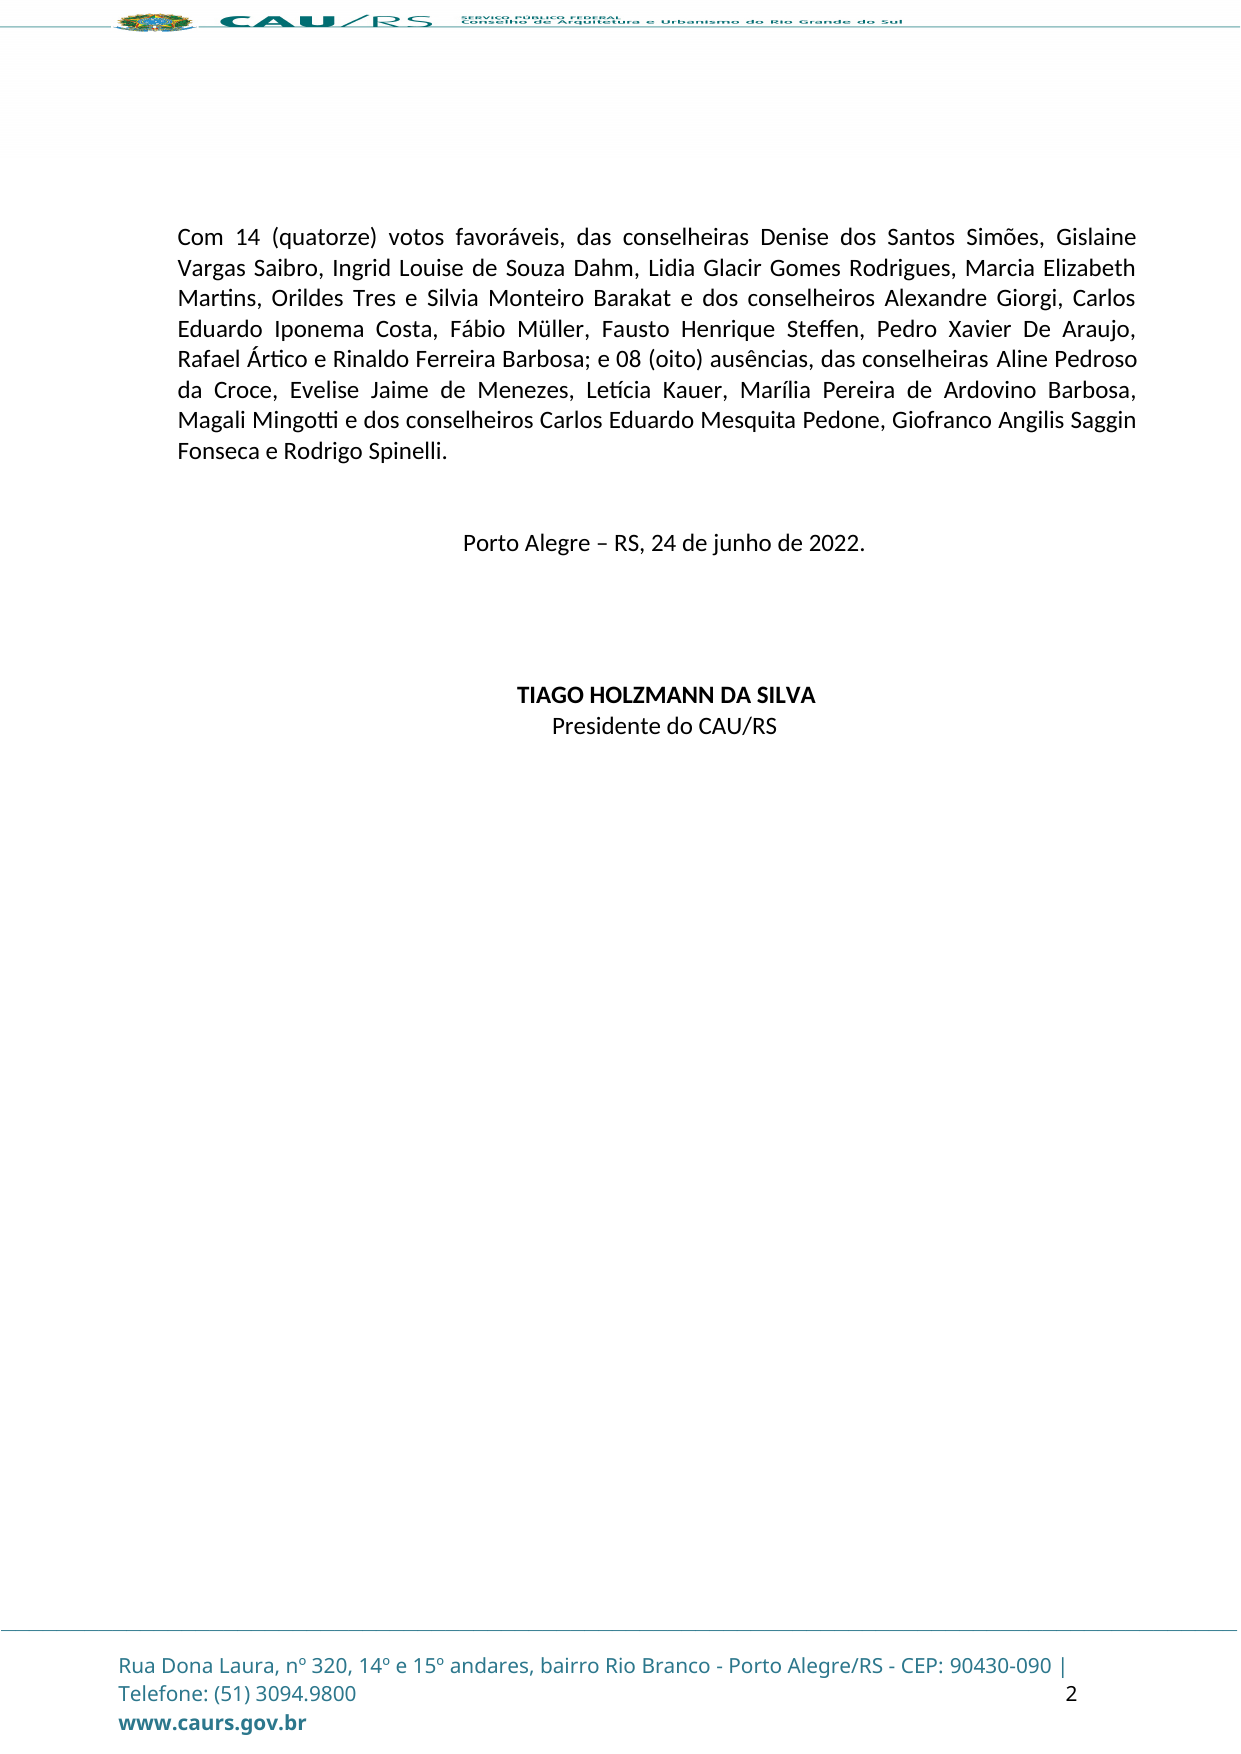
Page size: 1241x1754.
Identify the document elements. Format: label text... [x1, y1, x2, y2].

text Porto Alegre – RS, 24 de junho de 2022. [177, 527, 1152, 557]
text Com 14 (quatorze) votos favoráveis, das conselheiras Denise dos Santos Simões, Gislaine Vargas Saibro, Ingrid Louise de Souza Dahm, Lidia Glacir Gomes Rodrigues, Marcia Elizabeth Martins, Orildes Tres e Silvia Monteiro Barakat e dos conselheiros Alexandre Giorgi, Carlos Eduardo Iponema Costa, Fábio Müller, Fausto Henrique Steffen, Pedro Xavier De Araujo, Rafael Ártico e Rinaldo Ferreira Barbosa; e 08 (oito) ausências, das conselheiras Aline Pedroso da Croce, Evelise Jaime de Menezes, Letícia Kauer, Marília Pereira de Ardovino Barbosa, Magali Mingotti e dos conselheiros Carlos Eduardo Mesquita Pedone, Giofranco Angilis Saggin Fonseca e Rodrigo Spinelli. [177, 222, 1138, 466]
text Presidente do CAU/RS [177, 710, 1152, 740]
text TIAGO HOLZMANN DA SILVA [177, 679, 1152, 710]
